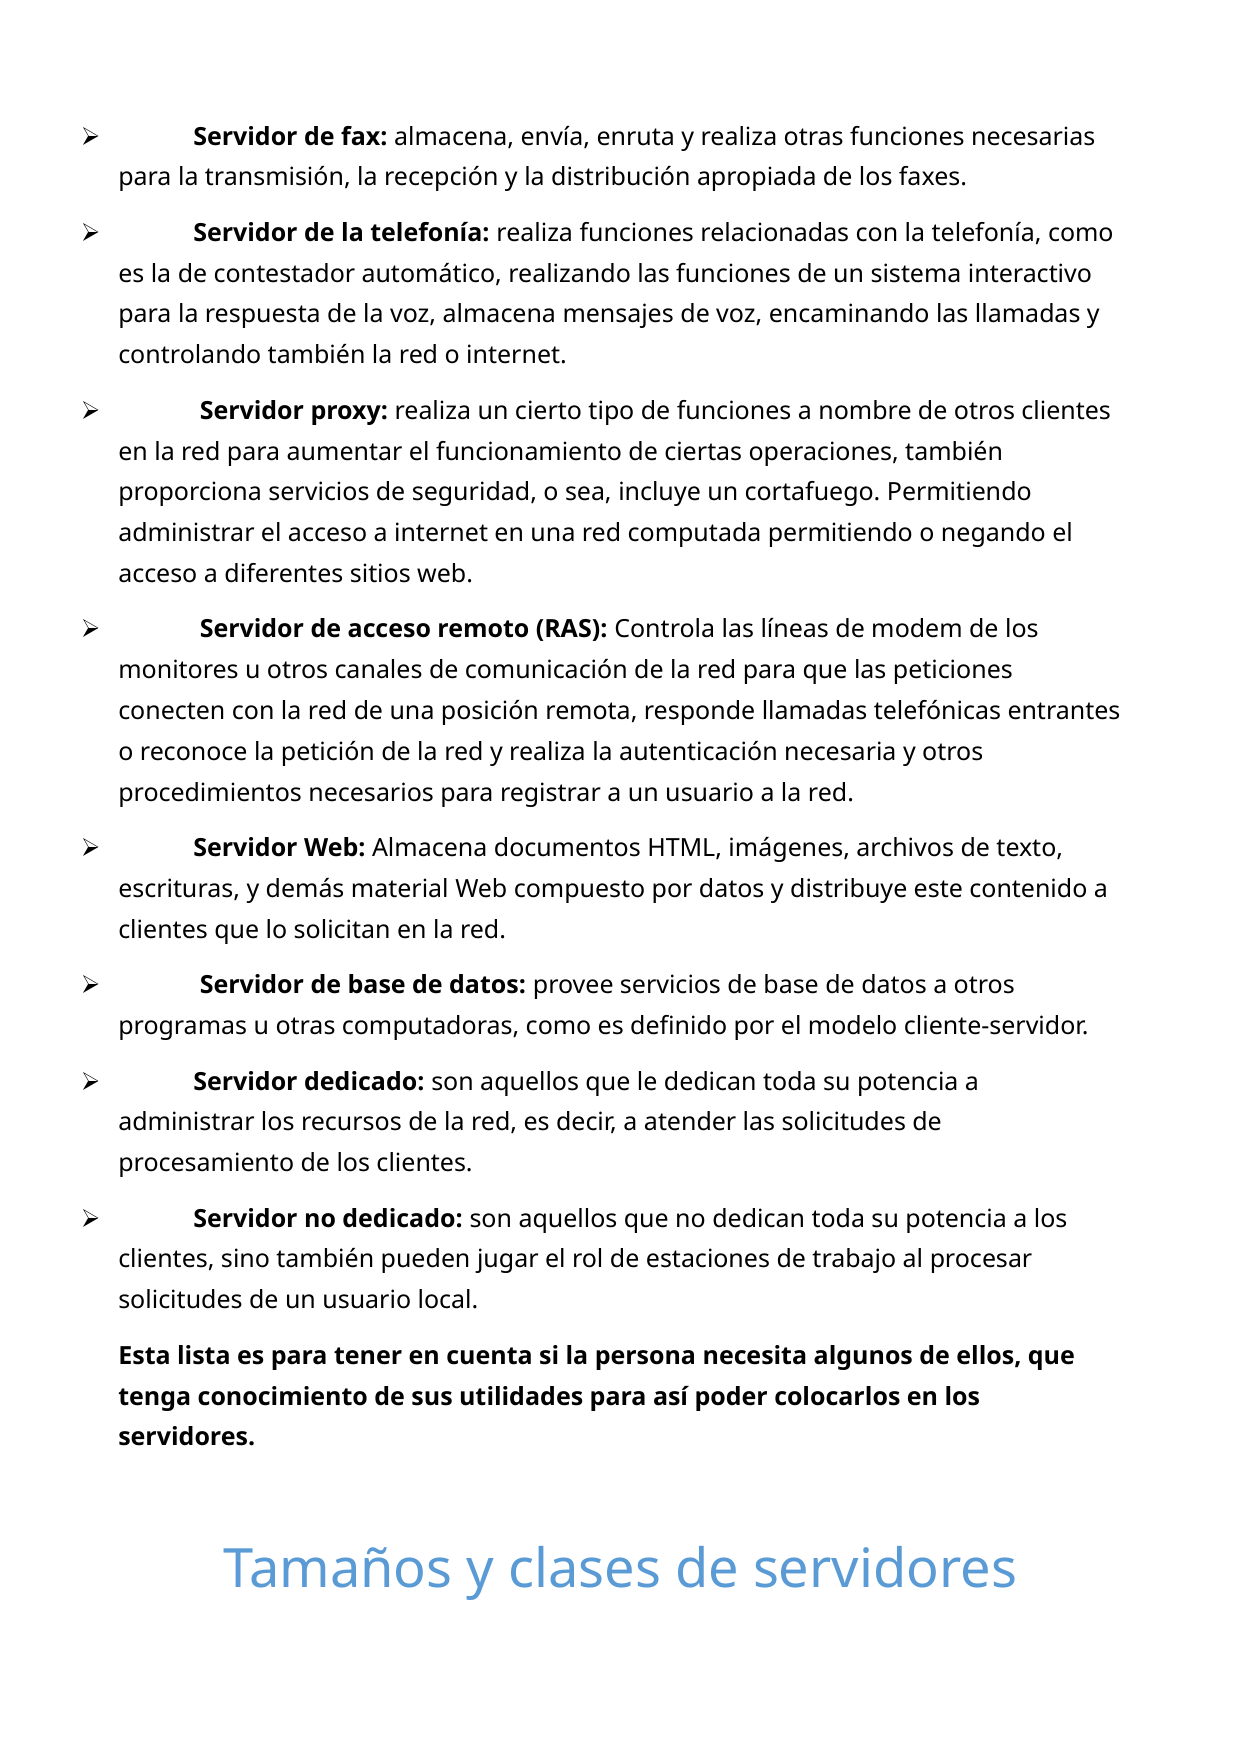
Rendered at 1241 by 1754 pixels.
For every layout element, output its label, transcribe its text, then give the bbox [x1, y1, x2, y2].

list Servidor dedicado: son aquellos que le dedican toda su potencia a administrar los recursos de la red, es decir, a atender las solicitudes de procesamiento de los clientes. [81, 1063, 1122, 1179]
list Servidor de base de datos: provee servicios de base de datos a otros programas u otras computadoras, como es definido por el modelo cliente-servidor. [81, 967, 1122, 1042]
list Servidor de fax: almacena, envía, enruta y realiza otras funciones necesarias para la transmisión, la recepción y la distribución apropiada de los faxes. [81, 118, 1122, 193]
list Servidor proxy: realiza un cierto tipo de funciones a nombre de otros clientes en la red para aumentar el funcionamiento de ciertas operaciones, también proporciona servicios de seguridad, o sea, incluye un cortafuego. Permitiendo administrar el acceso a internet en una red computada permitiendo o negando el acceso a diferentes sitios web. [81, 392, 1122, 590]
list Servidor de acceso remoto (RAS): Controla las líneas de modem de los monitores u otros canales de comunicación de la red para que las peticiones conecten con la red de una posición remota, responde llamadas telefónicas entrantes o reconoce la petición de la red y realiza la autenticación necesaria y otros procedimientos necesarios para registrar a un usuario a la red. [81, 611, 1122, 808]
list Servidor Web: Almacena documentos HTML, imágenes, archivos de texto, escrituras, y demás material Web compuesto por datos y distribuye este contenido a clientes que lo solicitan en la red. [81, 830, 1122, 946]
text Tamaños y clases de servidores [118, 1530, 1122, 1603]
text Esta lista es para tener en cuenta si la persona necesita algunos de ellos, que tenga conocimiento de sus utilidades para así poder colocarlos en los servidores. [118, 1337, 1122, 1453]
list Servidor no dedicado: son aquellos que no dedican toda su potencia a los clientes, sino también pueden jugar el rol de estaciones de trabajo al procesar solicitudes de un usuario local. [81, 1200, 1122, 1316]
list Servidor de la telefonía: realiza funciones relacionadas con la telefonía, como es la de contestador automático, realizando las funciones de un sistema interactivo para la respuesta de la voz, almacena mensajes de voz, encaminando las llamadas y controlando también la red o internet. [81, 214, 1122, 371]
